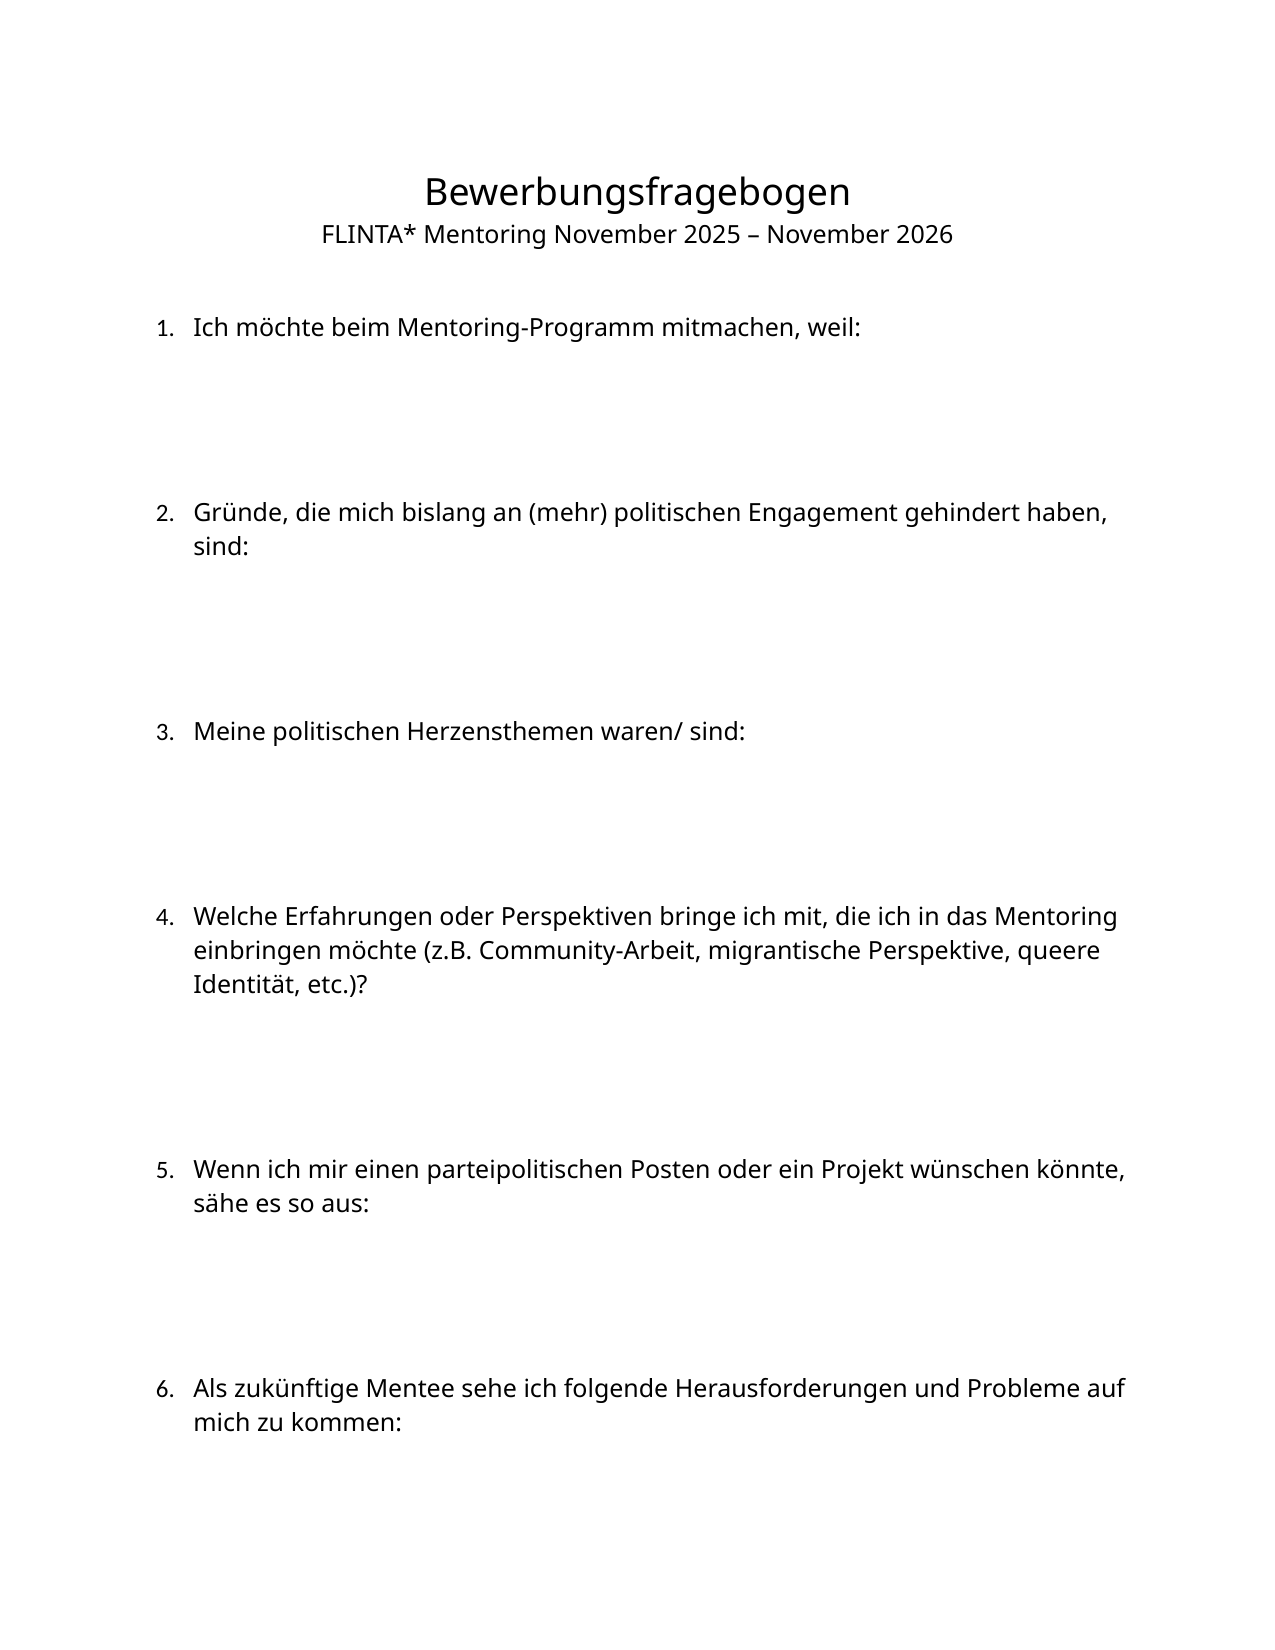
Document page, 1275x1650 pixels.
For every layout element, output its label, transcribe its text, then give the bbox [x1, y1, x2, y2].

list Wenn ich mir einen parteipolitischen Posten oder ein Projekt wünschen könnte, sähe es so aus: [156, 1151, 1157, 1219]
list Meine politischen Herzensthemen waren/ sind: [156, 714, 1157, 748]
list Welche Erfahrungen oder Perspektiven bringe ich mit, die ich in das Mentoring einbringen möchte (z.B. Community-Arbeit, migrantische Perspektive, queere Identität, etc.)? [156, 898, 1157, 1001]
list Ich möchte beim Mentoring-Programm mitmachen, weil: [156, 310, 1157, 344]
list Als zukünftige Mentee sehe ich folgende Herausforderungen und Probleme auf mich zu kommen: [156, 1370, 1157, 1438]
list Gründe, die mich bislang an (mehr) politischen Engagement gehindert haben, sind: [156, 495, 1157, 563]
text Bewerbungsfragebogen [118, 165, 1157, 216]
text FLINTA* Mentoring November 2025 – November 2026 [118, 216, 1157, 281]
